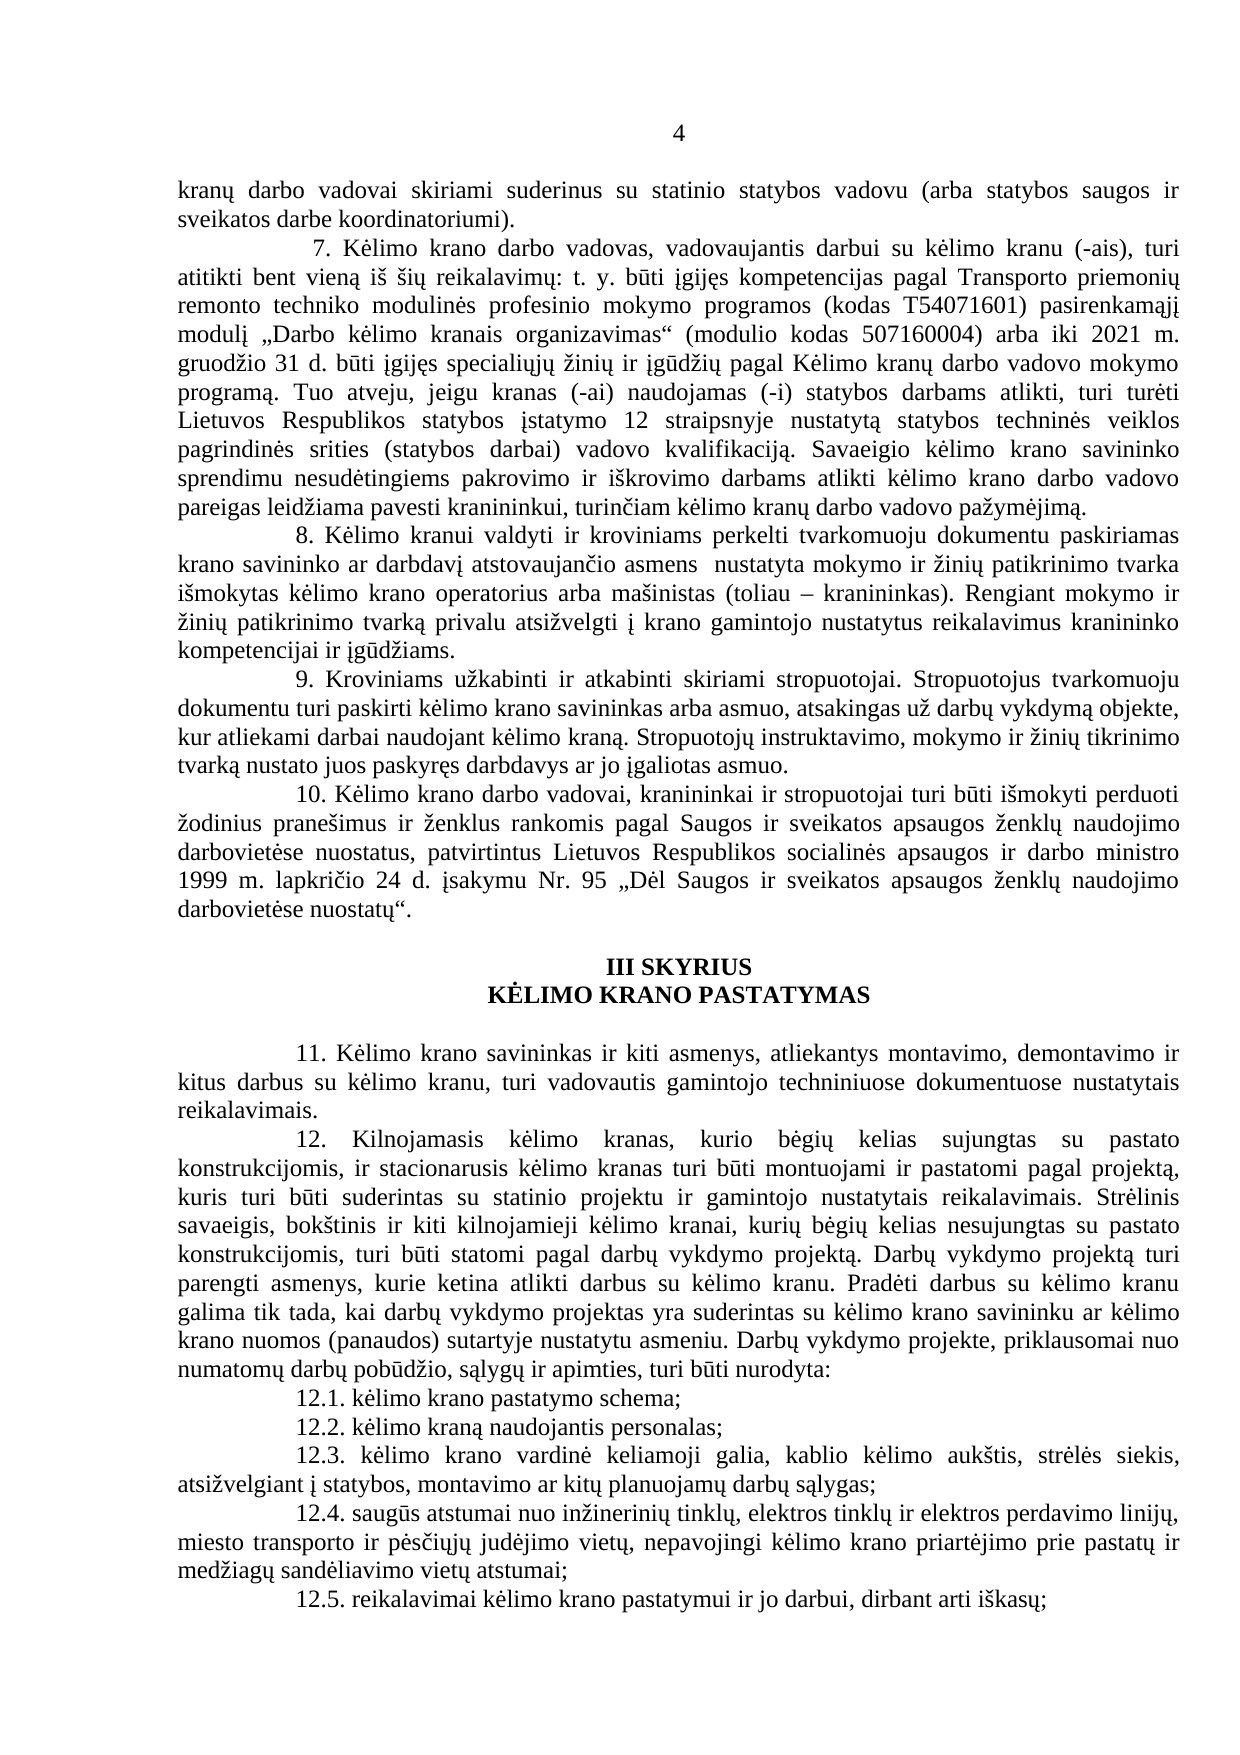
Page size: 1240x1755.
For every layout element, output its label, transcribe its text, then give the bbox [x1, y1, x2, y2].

text 10. Kėlimo krano darbo vadovai, kranininkai ir stropuotojai turi būti išmokyti perduoti žodinius pranešimus ir ženklus rankomis pagal Saugos ir sveikatos apsaugos ženklų naudojimo darbovietėse nuostatus, patvirtintus Lietuvos Respublikos socialinės apsaugos ir darbo ministro 1999 m. lapkričio 24 d. įsakymu Nr. 95 „Dėl Saugos ir sveikatos apsaugos ženklų naudojimo darbovietėse nuostatų“. [177, 779, 1181, 923]
text kranų darbo vadovai skiriami suderinus su statinio statybos vadovu (arba statybos saugos ir sveikatos darbe koordinatoriumi). [177, 176, 1181, 233]
text 12.4. saugūs atstumai nuo inžinerinių tinklų, elektros tinklų ir elektros perdavimo linijų, miesto transporto ir pėsčiųjų judėjimo vietų, nepavojingi kėlimo krano priartėjimo prie pastatų ir medžiagų sandėliavimo vietų atstumai; [177, 1498, 1181, 1584]
text KĖLIMO KRANO PASTATYMAS [177, 981, 1181, 1009]
text 7. Kėlimo krano darbo vadovas, vadovaujantis darbui su kėlimo kranu (-ais), turi atitikti bent vieną iš šių reikalavimų: t. y. būti įgijęs kompetencijas pagal Transporto priemonių remonto techniko modulinės profesinio mokymo programos (kodas T54071601) pasirenkamąjį modulį „Darbo kėlimo kranais organizavimas“ (modulio kodas 507160004) arba iki 2021 m. gruodžio 31 d. būti įgijęs specialiųjų žinių ir įgūdžių pagal Kėlimo kranų darbo vadovo mokymo programą. Tuo atveju, jeigu kranas (-ai) naudojamas (-i) statybos darbams atlikti, turi turėti Lietuvos Respublikos statybos įstatymo 12 straipsnyje nustatytą statybos techninės veiklos pagrindinės srities (statybos darbai) vadovo kvalifikaciją. Savaeigio kėlimo krano savininko sprendimu nesudėtingiems pakrovimo ir iškrovimo darbams atlikti kėlimo krano darbo vadovo pareigas leidžiama pavesti kranininkui, turinčiam kėlimo kranų darbo vadovo pažymėjimą. [177, 233, 1181, 521]
text 12.3. kėlimo krano vardinė keliamoji galia, kablio kėlimo aukštis, strėlės siekis, atsižvelgiant į statybos, montavimo ar kitų planuojamų darbų sąlygas; [177, 1441, 1181, 1498]
text 12. Kilnojamasis kėlimo kranas, kurio bėgių kelias sujungtas su pastato konstrukcijomis, ir stacionarusis kėlimo kranas turi būti montuojami ir pastatomi pagal projektą, kuris turi būti suderintas su statinio projektu ir gamintojo nustatytais reikalavimais. Strėlinis savaeigis, bokštinis ir kiti kilnojamieji kėlimo kranai, kurių bėgių kelias nesujungtas su pastato konstrukcijomis, turi būti statomi pagal darbų vykdymo projektą. Darbų vykdymo projektą turi parengti asmenys, kurie ketina atlikti darbus su kėlimo kranu. Pradėti darbus su kėlimo kranu galima tik tada, kai darbų vykdymo projektas yra suderintas su kėlimo krano savininku ar kėlimo krano nuomos (panaudos) sutartyje nustatytu asmeniu. Darbų vykdymo projekte, priklausomai nuo numatomų darbų pobūdžio, sąlygų ir apimties, turi būti nurodyta: [177, 1124, 1181, 1383]
text 12.5. reikalavimai kėlimo krano pastatymui ir jo darbui, dirbant arti iškasų; [177, 1584, 1181, 1613]
text 8. Kėlimo kranui valdyti ir kroviniams perkelti tvarkomuoju dokumentu paskiriamas krano savininko ar darbdavį atstovaujančio asmens nustatyta mokymo ir žinių patikrinimo tvarka išmokytas kėlimo krano operatorius arba mašinistas (toliau – kranininkas). Rengiant mokymo ir žinių patikrinimo tvarką privalu atsižvelgti į krano gamintojo nustatytus reikalavimus kranininko kompetencijai ir įgūdžiams. [177, 521, 1181, 664]
text 12.1. kėlimo krano pastatymo schema; [177, 1383, 1181, 1412]
text III SKYRIUS [177, 952, 1181, 981]
text 11. Kėlimo krano savininkas ir kiti asmenys, atliekantys montavimo, demontavimo ir kitus darbus su kėlimo kranu, turi vadovautis gamintojo techniniuose dokumentuose nustatytais reikalavimais. [177, 1038, 1181, 1124]
text 9. Kroviniams užkabinti ir atkabinti skiriami stropuotojai. Stropuotojus tvarkomuoju dokumentu turi paskirti kėlimo krano savininkas arba asmuo, atsakingas už darbų vykdymą objekte, kur atliekami darbai naudojant kėlimo kraną. Stropuotojų instruktavimo, mokymo ir žinių tikrinimo tvarką nustato juos paskyręs darbdavys ar jo įgaliotas asmuo. [177, 664, 1181, 779]
text 12.2. kėlimo kraną naudojantis personalas; [177, 1412, 1181, 1441]
